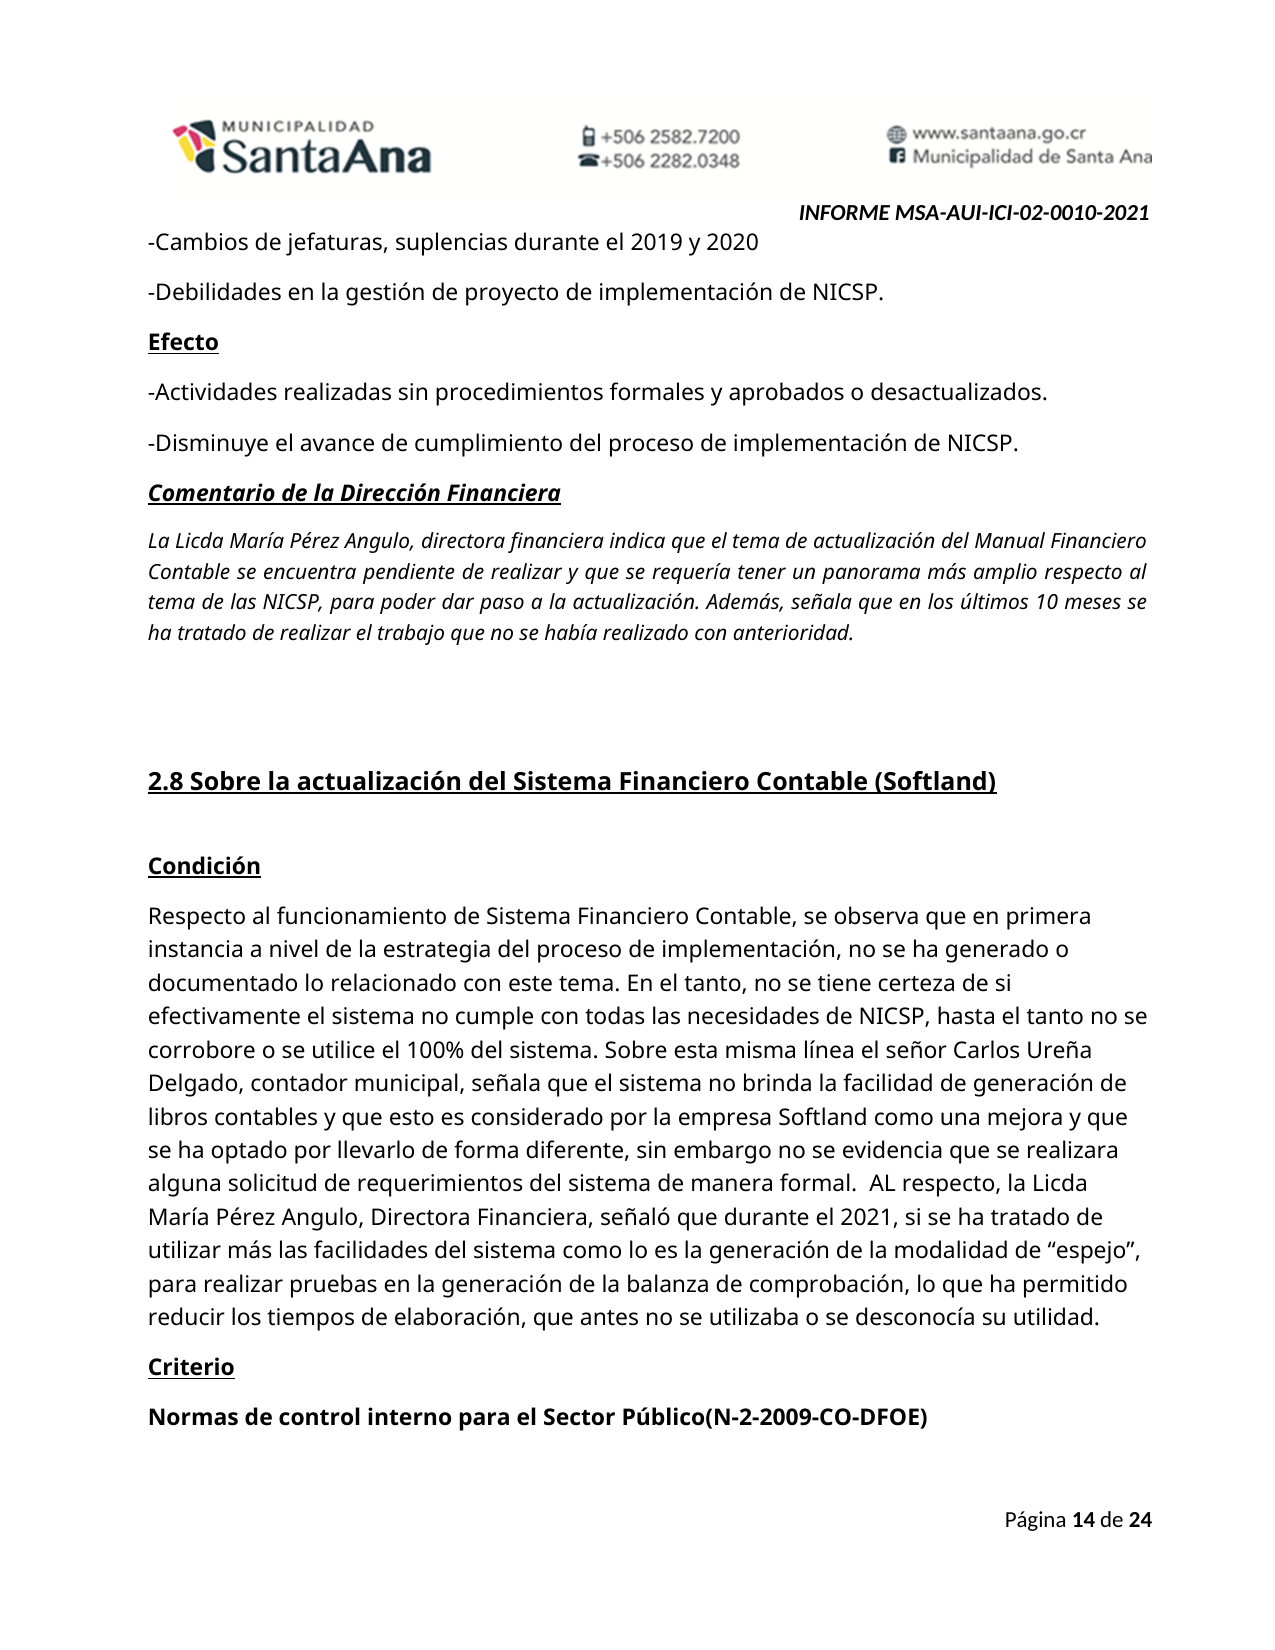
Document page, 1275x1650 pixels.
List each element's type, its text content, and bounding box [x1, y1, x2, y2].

text -Actividades realizadas sin procedimientos formales y aprobados o desactualizados. [148, 376, 1152, 408]
text Efecto [148, 326, 1152, 357]
subtitle 2.8 Sobre la actualización del Sistema Financiero Contable (Softland) [148, 763, 1152, 797]
text Comentario de la Dirección Financiera [148, 477, 1152, 508]
text Condición [148, 850, 1152, 881]
text Criterio [148, 1351, 1152, 1382]
text -Cambios de jefaturas, suplencias durante el 2019 y 2020 [148, 226, 1152, 257]
text -Disminuye el avance de cumplimiento del proceso de implementación de NICSP. [148, 426, 1152, 458]
text Normas de control interno para el Sector Público(N-2-2009-CO-DFOE) [148, 1401, 1152, 1433]
text La Licda María Pérez Angulo, directora financiera indica que el tema de actualización del Manual Financiero Contable se encuentra pendiente de realizar y que se requería tener un panorama más amplio respecto al tema de las NICSP, para poder dar paso a la actualización. Además, señala que en los últimos 10 meses se ha tratado de realizar el trabajo que no se había realizado con anterioridad. [148, 527, 1152, 646]
text -Debilidades en la gestión de proyecto de implementación de NICSP. [148, 276, 1152, 307]
text Respecto al funcionamiento de Sistema Financiero Contable, se observa que en primera instancia a nivel de la estrategia del proceso de implementación, no se ha generado o documentado lo relacionado con este tema. En el tanto, no se tiene certeza de si efectivamente el sistema no cumple con todas las necesidades de NICSP, hasta el tanto no se corrobore o se utilice el 100% del sistema. Sobre esta misma línea el señor Carlos Ureña Delgado, contador municipal, señala que el sistema no brinda la facilidad de generación de libros contables y que esto es considerado por la empresa Softland como una mejora y que se ha optado por llevarlo de forma diferente, sin embargo no se evidencia que se realizara alguna solicitud de requerimientos del sistema de manera formal. AL respecto, la Licda María Pérez Angulo, Directora Financiera, señaló que durante el 2021, si se ha tratado de utilizar más las facilidades del sistema como lo es la generación de la modalidad de “espejo”, para realizar pruebas en la generación de la balanza de comprobación, lo que ha permitido reducir los tiempos de elaboración, que antes no se utilizaba o se desconocía su utilidad. [148, 900, 1152, 1332]
